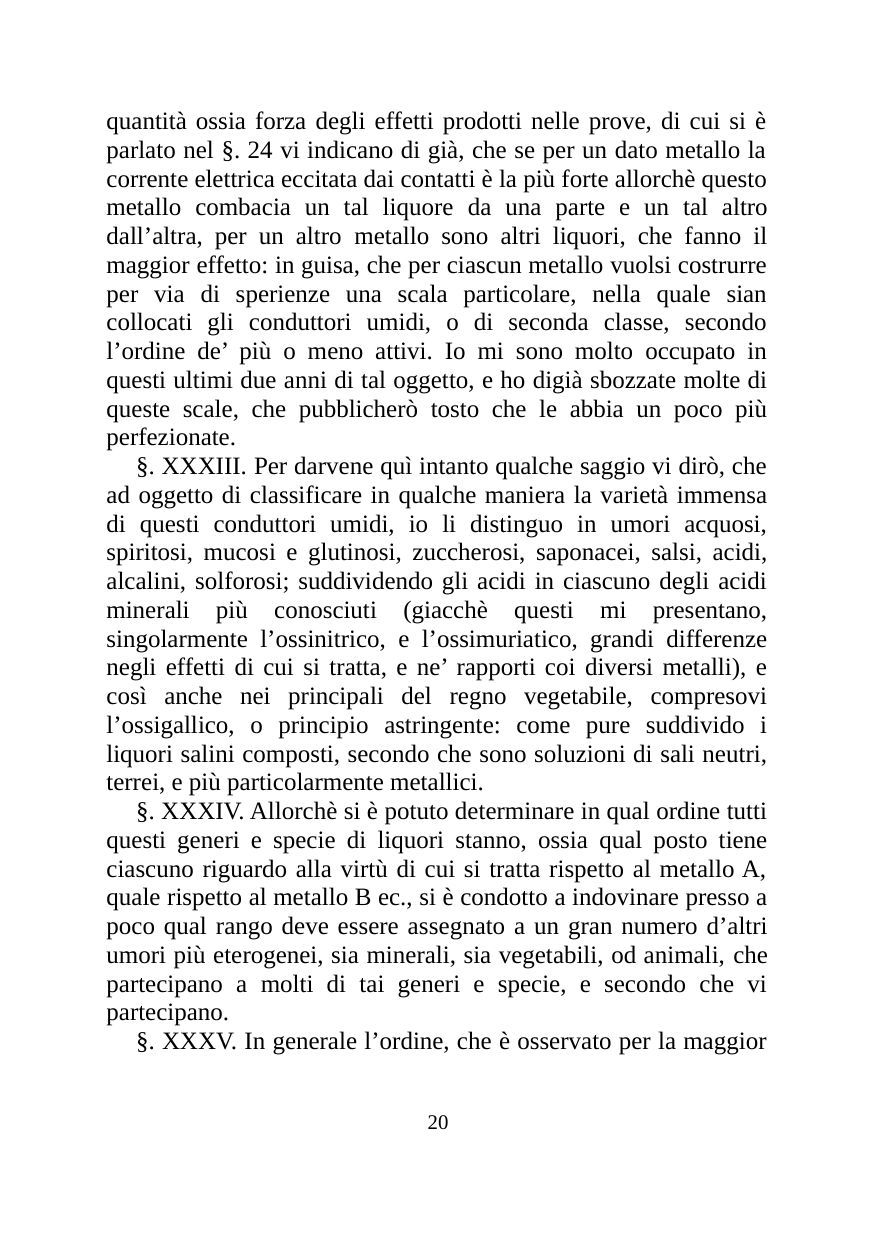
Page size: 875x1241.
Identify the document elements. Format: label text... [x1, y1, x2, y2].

text §. XXXIV. Allorchè si è potuto determinare in qual ordine tutti questi generi e specie di liquori stanno, ossia qual posto tiene ciascuno riguardo alla virtù di cui si tratta rispetto al metallo A, quale rispetto al metallo B ec., si è condotto a indovinare presso a poco qual rango deve essere assegnato a un gran numero d’altri umori più eterogenei, sia minerali, sia vegetabili, od animali, che partecipano a molti di tai generi e specie, e secondo che vi partecipano. [106, 796, 768, 1026]
text §. XXXV. In generale l’ordine, che è osservato per la maggior [106, 1026, 768, 1055]
text §. XXXIII. Per darvene quì intanto qualche saggio vi dirò, che ad oggetto di classificare in qualche maniera la varietà immensa di questi conduttori umidi, io li distinguo in umori acquosi, spiritosi, mucosi e glutinosi, zuccherosi, saponacei, salsi, acidi, alcalini, solforosi; suddividendo gli acidi in ciascuno degli acidi minerali più conosciuti (giacchè questi mi presentano, singolarmente l’ossinitrico, e l’ossimuriatico, grandi differenze negli effetti di cui si tratta, e ne’ rapporti coi diversi metalli), e così anche nei principali del regno vegetabile, compresovi l’ossigallico, o principio astringente: come pure suddivido i liquori salini composti, secondo che sono soluzioni di sali neutri, terrei, e più particolarmente metallici. [106, 451, 768, 796]
text quantità ossia forza degli effetti prodotti nelle prove, di cui si è parlato nel §. 24 vi indicano di già, che se per un dato metallo la corrente elettrica eccitata dai contatti è la più forte allorchè questo metallo combacia un tal liquore da una parte e un tal altro dall’altra, per un altro metallo sono altri liquori, che fanno il maggior effetto: in guisa, che per ciascun metallo vuolsi costrurre per via di sperienze una scala particolare, nella quale sian collocati gli conduttori umidi, o di seconda classe, secondo l’ordine de’ più o meno attivi. Io mi sono molto occupato in questi ultimi due anni di tal oggetto, e ho digià sbozzate molte di queste scale, che pubblicherò tosto che le abbia un poco più perfezionate. [106, 106, 768, 451]
